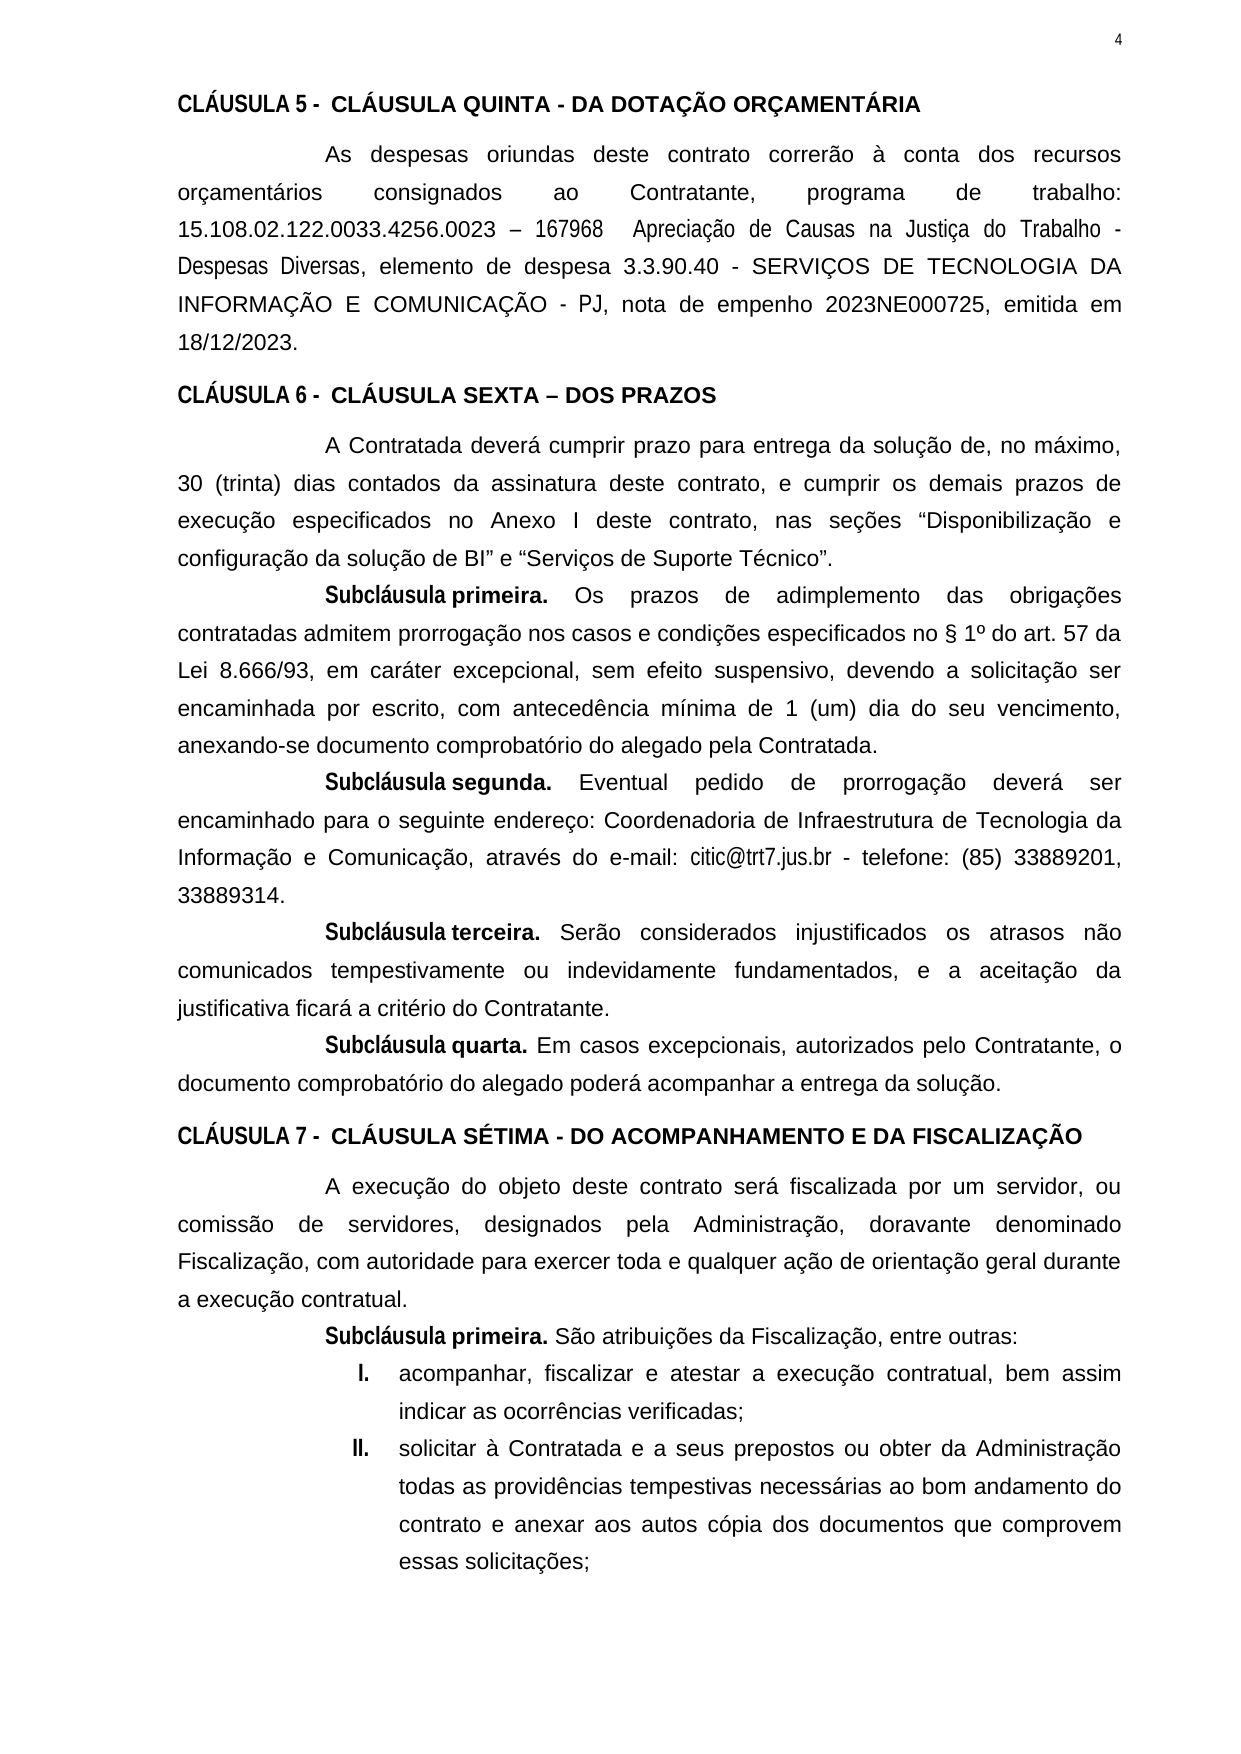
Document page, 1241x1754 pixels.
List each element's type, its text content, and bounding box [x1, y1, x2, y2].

subtitle CLÁUSULA QUINTA - DA DOTAÇÃO ORÇAMENTÁRIA [177, 89, 1122, 117]
list primeira. São atribuições da Fiscalização, entre outras: [177, 1312, 1122, 1349]
list quarta. Em casos excepcionais, autorizados pelo Contratante, o documento comprobatório do alegado poderá acompanhar a entrega da solução. [177, 1021, 1122, 1096]
list As despesas oriundas deste contrato correrão à conta dos recursos orçamentários consignados ao Contratante, programa de trabalho: 15.108.02.122.0033.4256.0023 – 167968 Apreciação de Causas na Justiça do Trabalho - Despesas Diversas, elemento de despesa 3.3.90.40 - SERVIÇOS DE TECNOLOGIA DA INFORMAÇÃO E COMUNICAÇÃO - PJ, nota de empenho 2023NE000725, emitida em 18/12/2023. [177, 130, 1122, 355]
list A Contratada deverá cumprir prazo para entrega da solução de, no máximo, 30 (trinta) dias contados da assinatura deste contrato, e cumprir os demais prazos de execução especificados no Anexo I deste contrato, nas seções “Disponibilização e configuração da solução de BI” e “Serviços de Suporte Técnico”. [177, 421, 1122, 571]
subtitle CLÁUSULA SÉTIMA - DO ACOMPANHAMENTO E DA FISCALIZAÇÃO [177, 1121, 1122, 1149]
subtitle CLÁUSULA SEXTA – DOS PRAZOS [177, 380, 1122, 408]
list segunda. Eventual pedido de prorrogação deverá ser encaminhado para o seguinte endereço: Coordenadoria de Infraestrutura de Tecnologia da Informação e Comunicação, através do e-mail: citic@trt7.jus.br - telefone: (85) 33889201, 33889314. [177, 758, 1122, 908]
list A execução do objeto deste contrato será fiscalizada por um servidor, ou comissão de servidores, designados pela Administração, doravante denominado Fiscalização, com autoridade para exercer toda e qualquer ação de orientação geral durante a execução contratual. [177, 1162, 1122, 1312]
list primeira. Os prazos de adimplemento das obrigações contratadas admitem prorrogação nos casos e condições especificados no § 1º do art. 57 da Lei 8.666/93, em caráter excepcional, sem efeito suspensivo, devendo a solicitação ser encaminhada por escrito, com antecedência mínima de 1 (um) dia do seu vencimento, anexando-se documento comprobatório do alegado pela Contratada. [177, 571, 1122, 758]
list terceira. Serão considerados injustificados os atrasos não comunicados tempestivamente ou indevidamente fundamentados, e a aceitação da justificativa ficará a critério do Contratante. [177, 908, 1122, 1021]
list solicitar à Contratada e a seus prepostos ou obter da Administração todas as providências tempestivas necessárias ao bom andamento do contrato e anexar aos autos cópia dos documentos que comprovem essas solicitações; [369, 1424, 1122, 1574]
list acompanhar, fiscalizar e atestar a execução contratual, bem assim indicar as ocorrências verificadas; [369, 1349, 1122, 1424]
